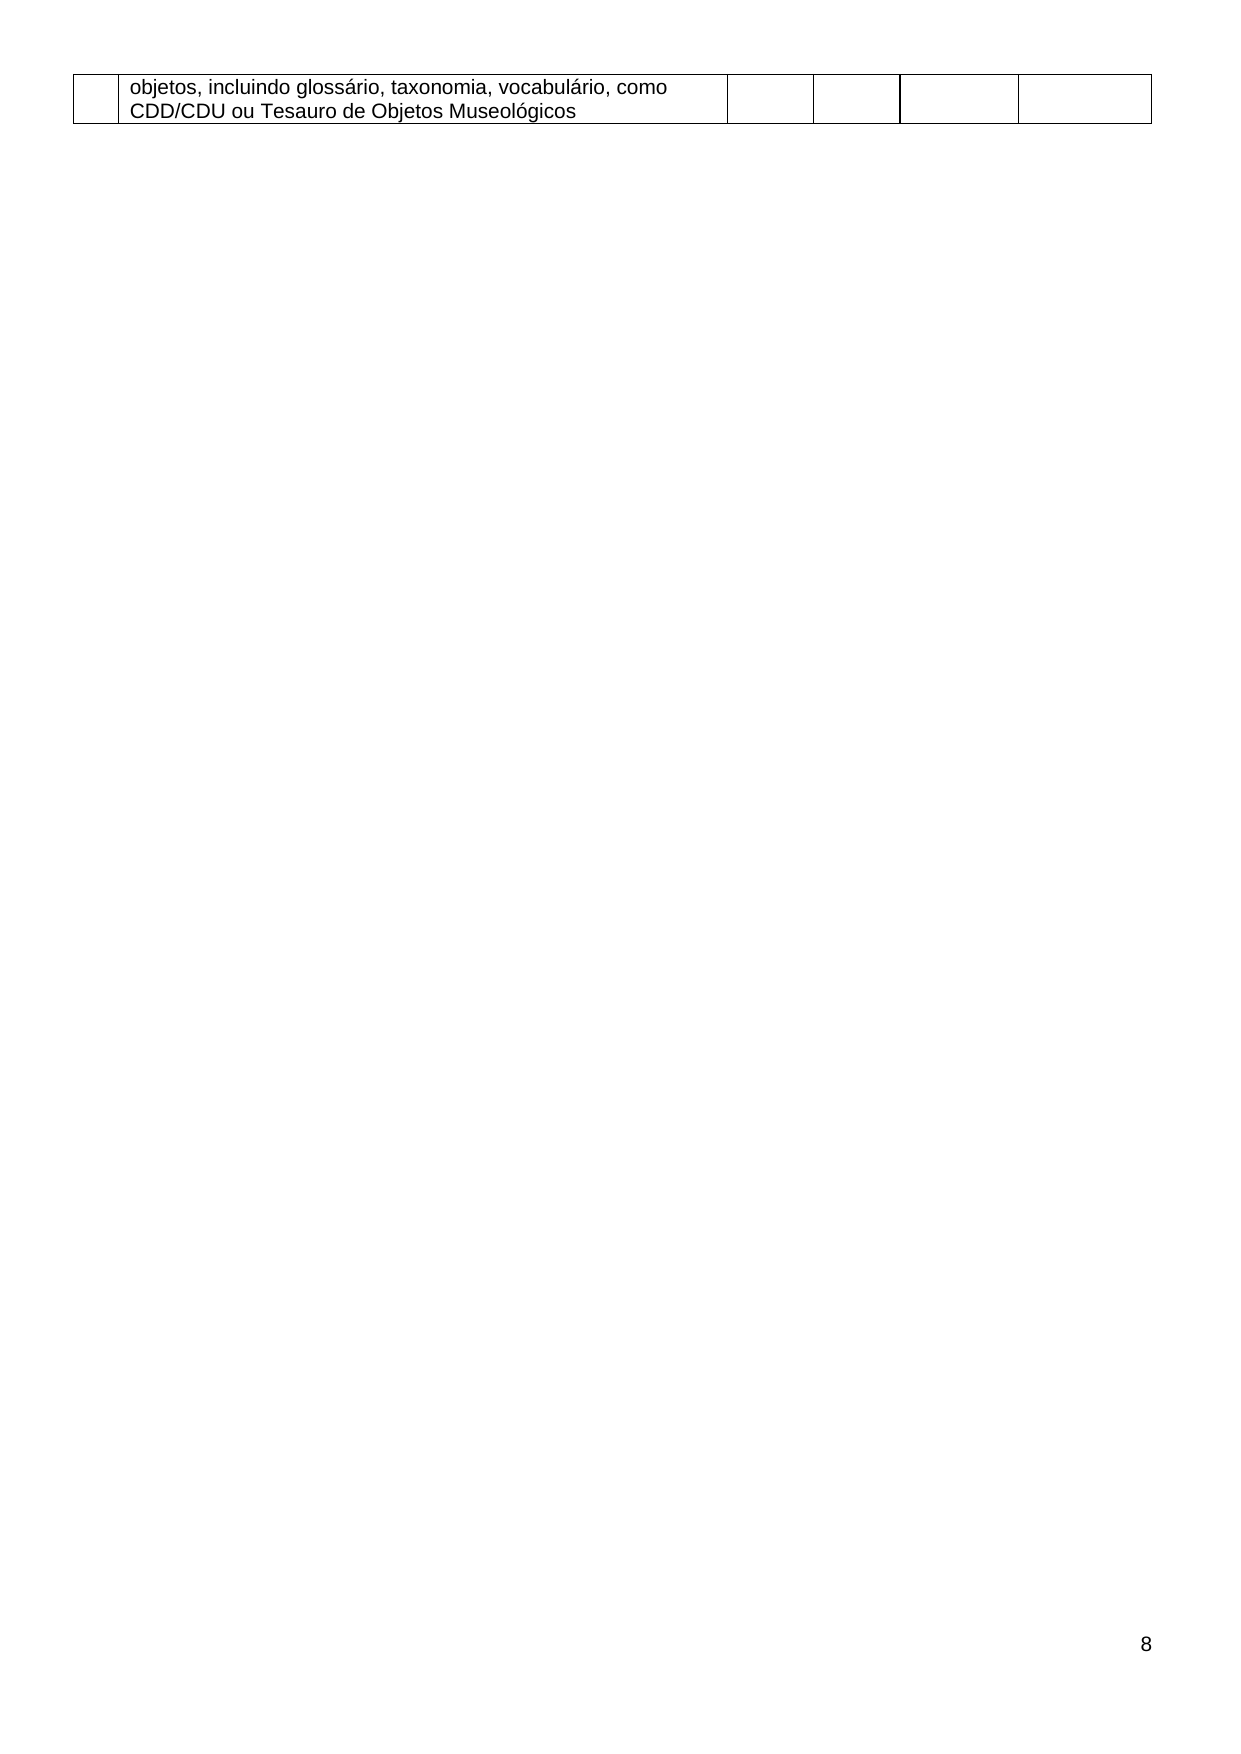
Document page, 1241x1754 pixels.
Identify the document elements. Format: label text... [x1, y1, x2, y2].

table_cell [728, 75, 813, 123]
table_cell [901, 75, 1018, 123]
table_cell [1019, 75, 1151, 123]
table_cell objetos, incluindo glossário, taxonomia, vocabulário, como CDD/CDU ou Tesauro de Objetos Museológicos [119, 75, 727, 123]
table_cell [74, 75, 118, 123]
table_cell [814, 75, 899, 123]
